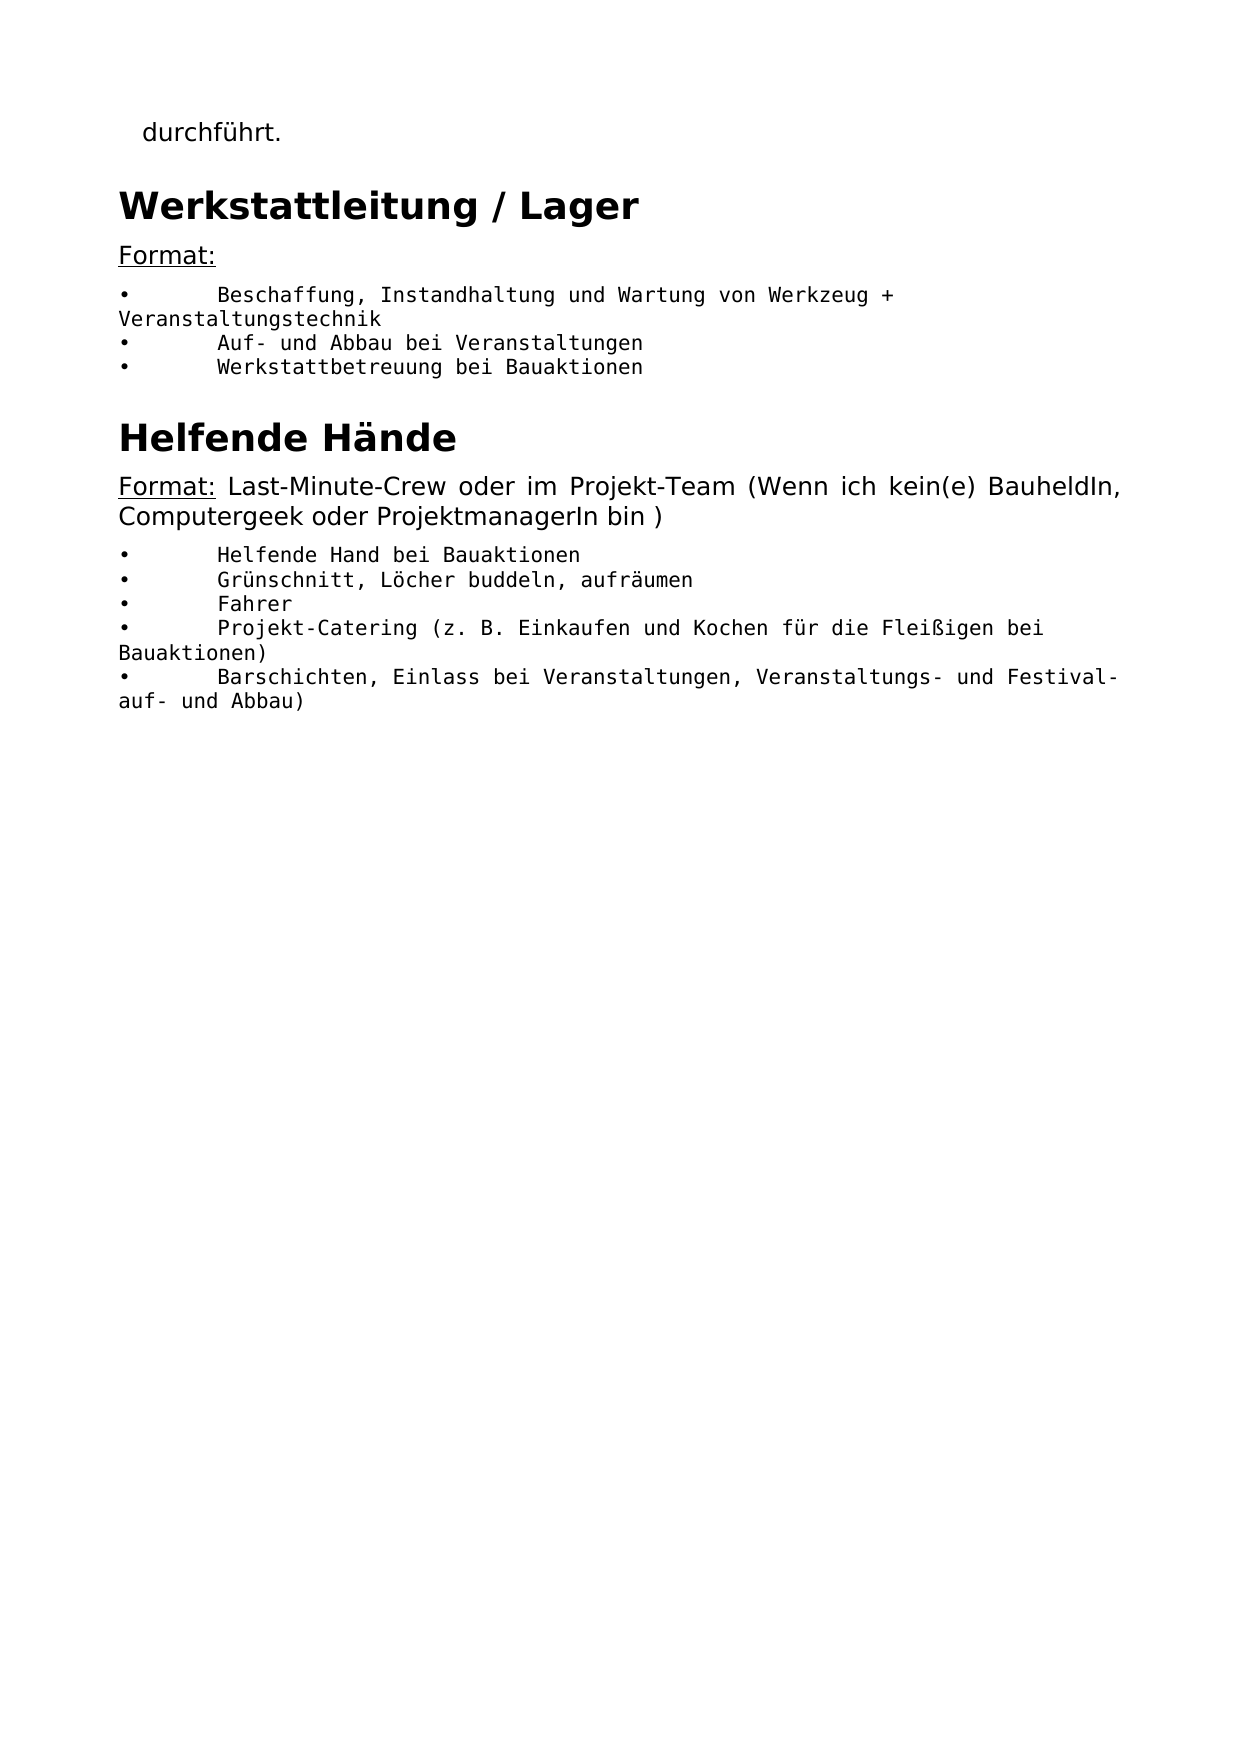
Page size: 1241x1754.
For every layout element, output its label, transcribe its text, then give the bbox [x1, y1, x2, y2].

text • Beschaffung, Instandhaltung und Wartung von Werkzeug + Veranstaltungstechnik • Auf- und Abbau bei Veranstaltungen • Werkstattbetreuung bei Bauaktionen [118, 283, 1122, 380]
text Format: Last-Minute-Crew oder im Projekt-Team (Wenn ich kein(e) BauheldIn, Computergeek oder ProjektmanagerIn bin ) [118, 473, 1122, 531]
subtitle Werkstattleitung / Lager [118, 185, 1122, 228]
list durchführt. [118, 118, 1122, 147]
text Format: [118, 241, 1122, 270]
text • Helfende Hand bei Bauaktionen • Grünschnitt, Löcher buddeln, aufräumen • Fahrer • Projekt-Catering (z. B. Einkaufen und Kochen für die Fleißigen bei Bauaktionen) • Barschichten, Einlass bei Veranstaltungen, Veranstaltungs- und Festival-auf- und Abbau) [118, 543, 1122, 713]
subtitle Helfende Hände [118, 416, 1122, 460]
